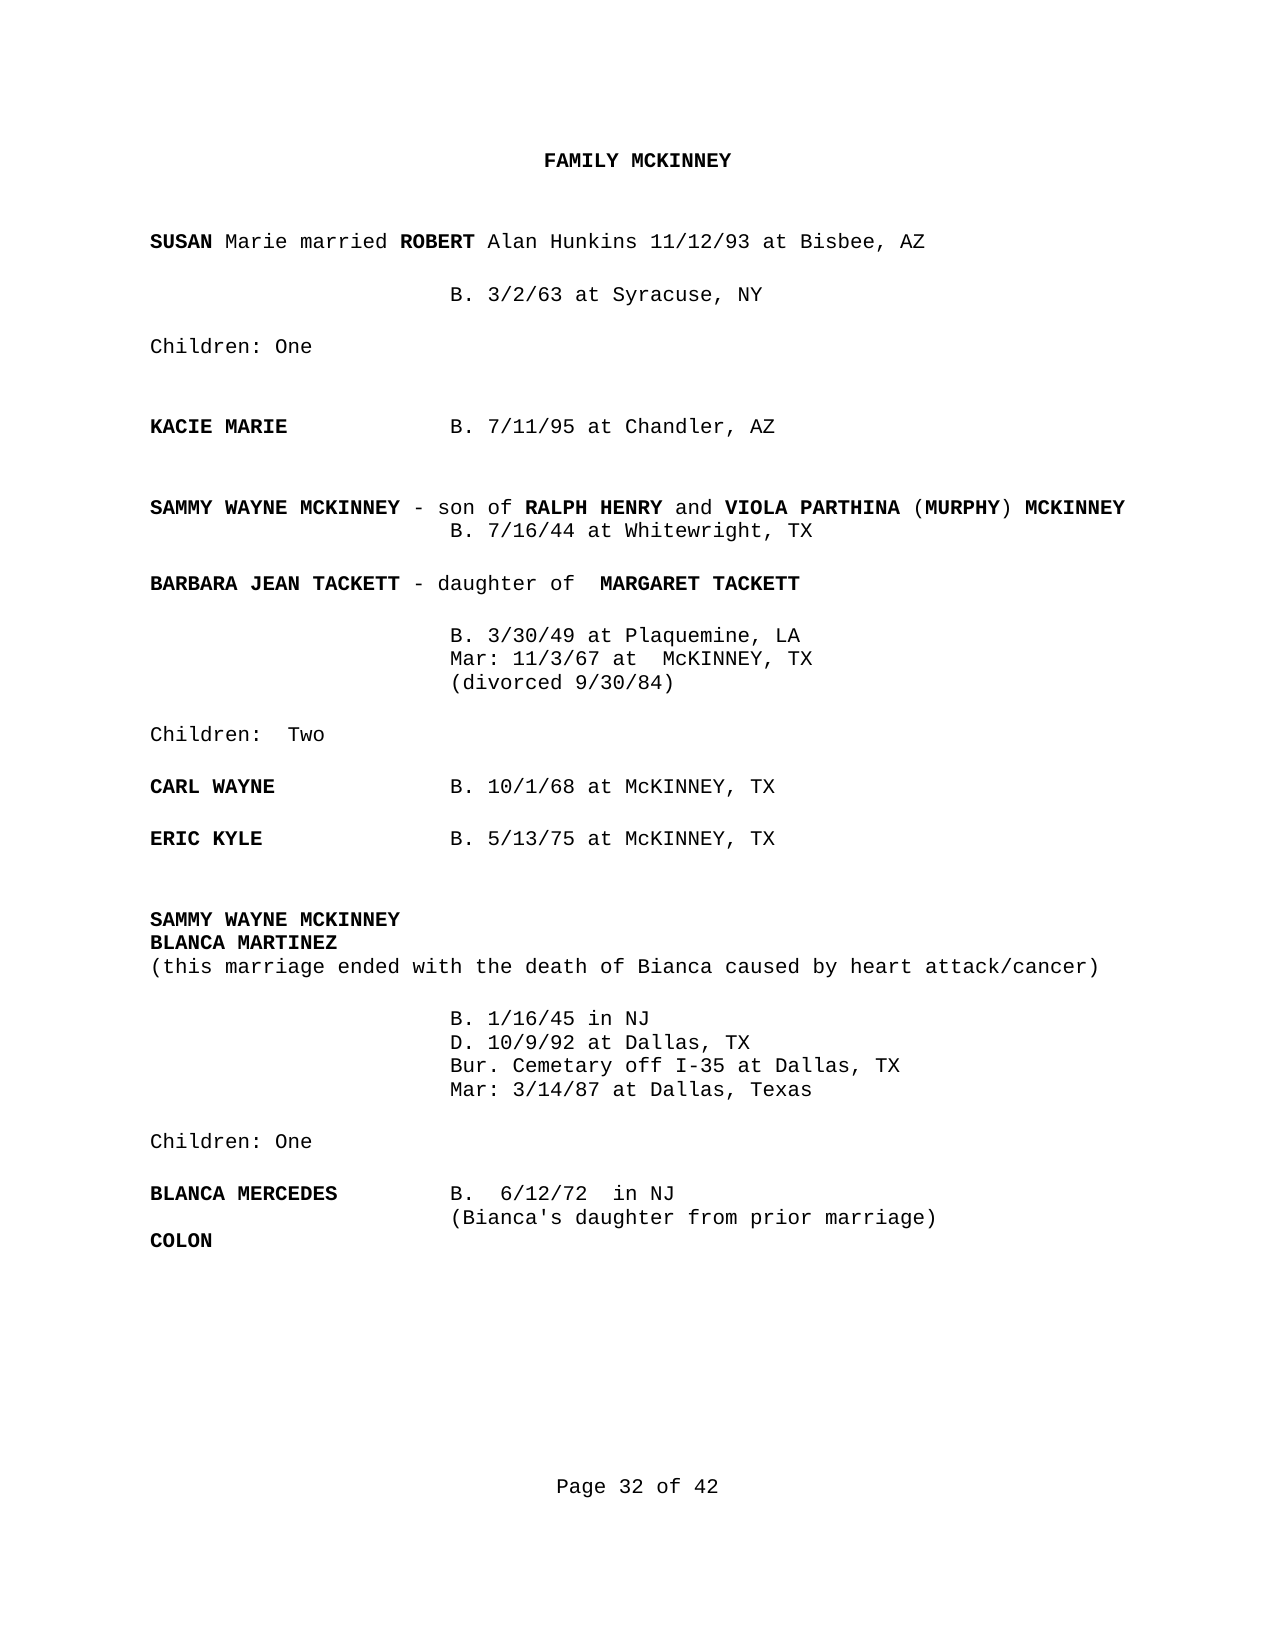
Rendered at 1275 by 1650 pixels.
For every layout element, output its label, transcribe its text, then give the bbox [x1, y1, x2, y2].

text B. 1/16/45 in NJ [150, 1008, 1125, 1032]
text Carl Wayne B. 10/1/68 at McKINNEY, TX [150, 776, 1125, 800]
text BLANCA MARTINEZ [150, 932, 1125, 956]
text B. 3/2/63 at Syracuse, NY [150, 284, 1125, 307]
text Children: One [150, 1131, 1125, 1155]
text Colon [150, 1230, 1125, 1254]
text Children: Two [150, 724, 1125, 748]
text Bur. Cemetary off I-35 at Dallas, TX [150, 1055, 1125, 1079]
text D. 10/9/92 at Dallas, TX [150, 1032, 1125, 1055]
text (divorced 9/30/84) [150, 672, 1125, 696]
text Blanca Mercedes B. 6/12/72 in NJ [150, 1183, 1125, 1207]
text (this marriage ended with the death of Bianca caused by heart attack/cancer) [150, 956, 1125, 979]
text BARBARA Jean TACKETT - daughter of MARGARET Tackett [150, 572, 1125, 596]
text Eric Kyle B. 5/13/75 at McKINNEY, TX [150, 828, 1125, 852]
text Mar: 11/3/67 at McKINNEY, TX [150, 648, 1125, 672]
text Mar: 3/14/87 at Dallas, Texas [150, 1079, 1125, 1103]
text (Bianca's daughter from prior marriage) [150, 1207, 1125, 1230]
text Children: One [150, 336, 1125, 359]
text SAMMY WAYNE McKINNEY - son of Ralph Henry and Viola PARTHINA (Murphy) McKINNEY [150, 497, 1125, 520]
text B. 3/30/49 at Plaquemine, LA [150, 624, 1125, 648]
text SAMMY WAYNE McKINNEY [150, 909, 1125, 932]
text B. 7/16/44 at Whitewright, TX [150, 520, 1125, 544]
text Susan Marie married Robert Alan Hunkins 11/12/93 at Bisbee, AZ [150, 232, 1125, 255]
text Kacie Marie B. 7/11/95 at Chandler, AZ [150, 416, 1125, 440]
